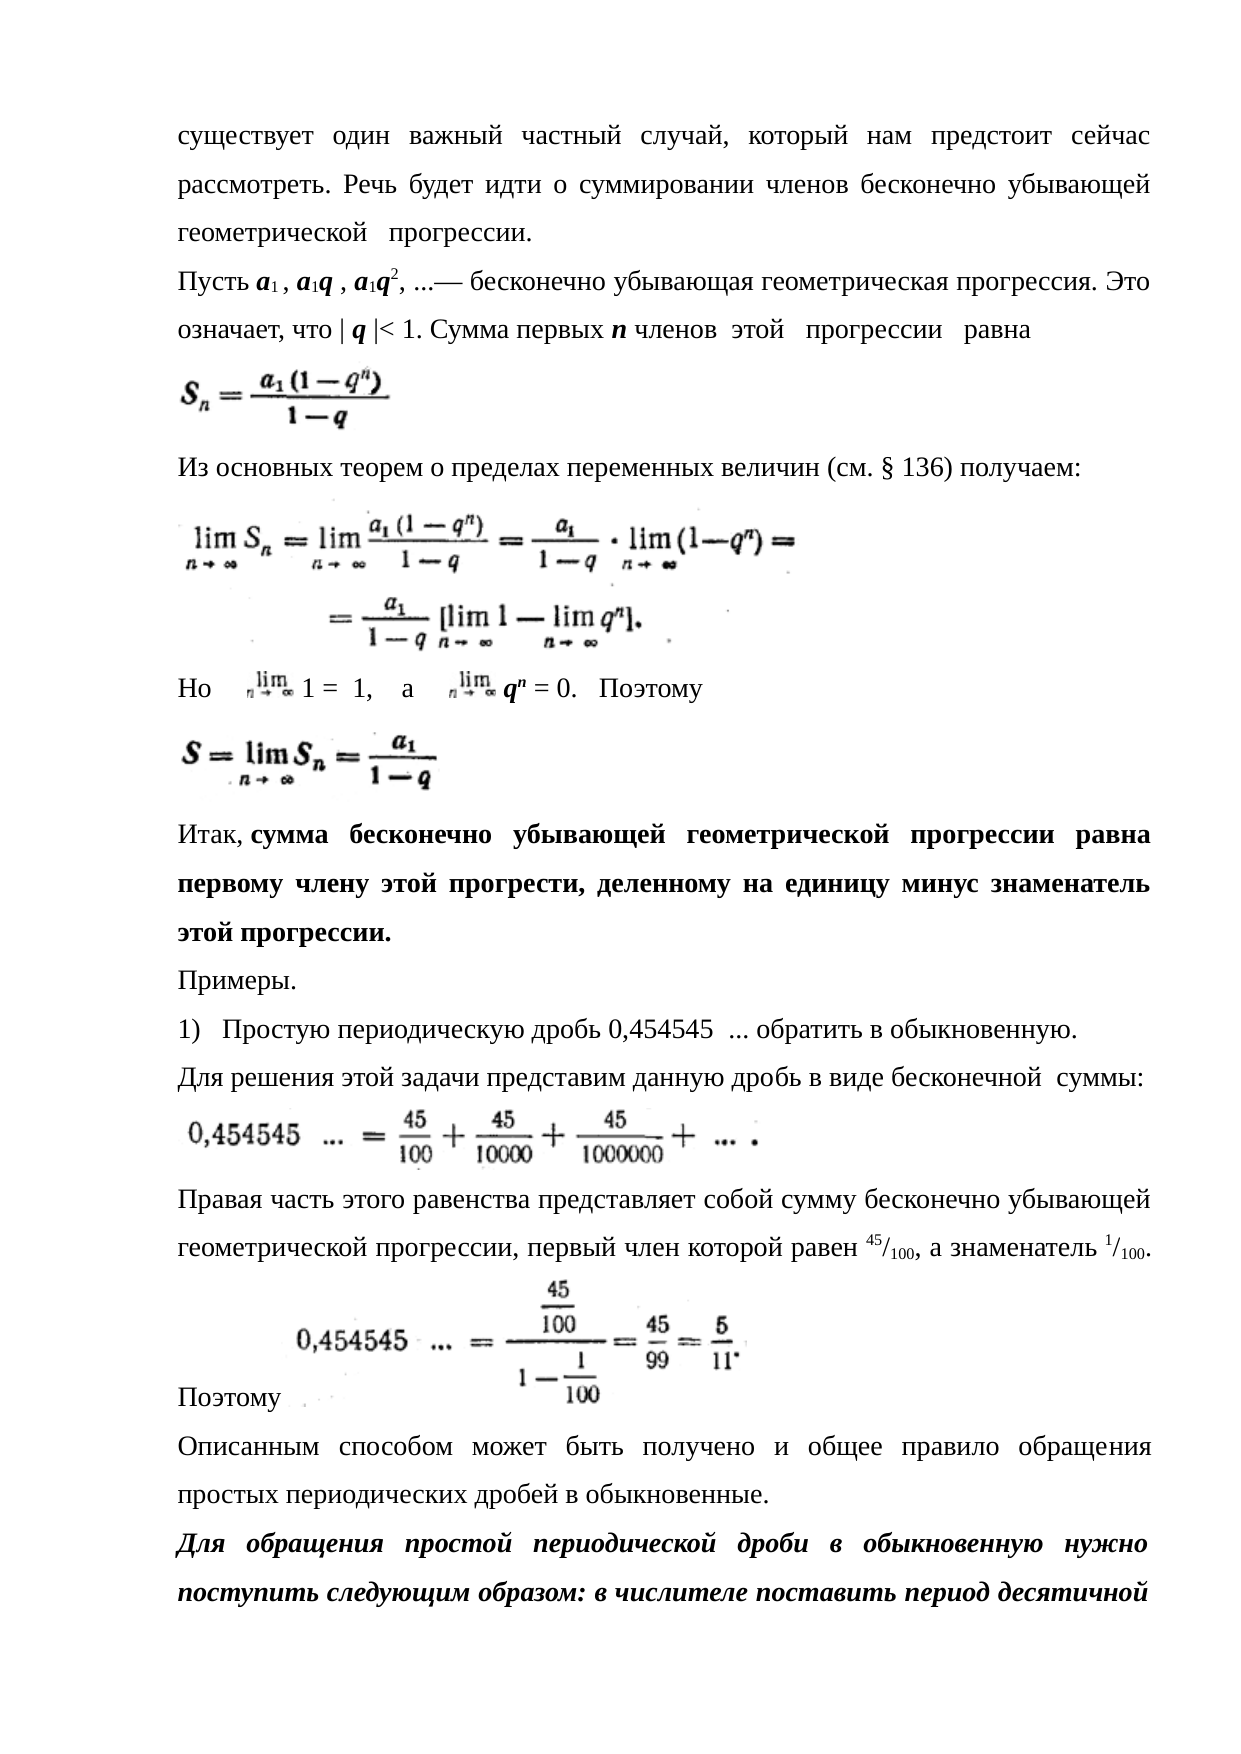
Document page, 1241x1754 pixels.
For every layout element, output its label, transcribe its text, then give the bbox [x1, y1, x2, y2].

text Правая часть этого равенства представляет собой сумму бесконечно убывающей геометрической прогрессии, первый член которой равен 45/100, а знаменатель 1/100. Поэтому [177, 1182, 1152, 1413]
text Для решения этой задачи представим данную дробь в виде бесконечной суммы: [177, 1060, 1152, 1093]
picture [177, 720, 440, 802]
picture [247, 671, 294, 698]
picture [449, 671, 497, 698]
text 1) Простую периодическую дробь 0,454545 ... обратить в обыкновенную. [177, 1012, 1152, 1044]
text Из основных теорем о пределах переменных величин (см. § 136) получаем: [177, 450, 1152, 483]
text Но 1 = 1, a qn = 0. Поэтому [177, 671, 1152, 704]
picture [177, 498, 801, 656]
text существует один важный частный случай, который нам предстоит сейчас рассмотреть. Речь будет идти о суммировании членов бесконечно убывающей геометрической прогрессии. [177, 118, 1152, 248]
picture [281, 1278, 747, 1407]
text Итак, сумма бесконечно убывающей геометрической прогрессии равна первому члену этой прогрести, деленному на единицу минус знаменатель этой прогрессии. [177, 817, 1152, 947]
text Примеры. [177, 963, 1152, 996]
text Описанным способом может быть получено и общее правило обращения простых периодических дробей в обыкновенные. [177, 1429, 1152, 1510]
picture [177, 1108, 764, 1170]
text Пусть a1 , a1q , a1q2, ...— бесконечно убывающая геометрическая прогрессия. Это означает, что | q |< 1. Сумма первых п членов этой прогрессии равна [177, 264, 1152, 345]
picture [177, 360, 406, 435]
text Для обращения простой периодической дроби в обыкновенную нужно поступить следующим образом: в числителе поставить период десятичной [177, 1526, 1152, 1607]
